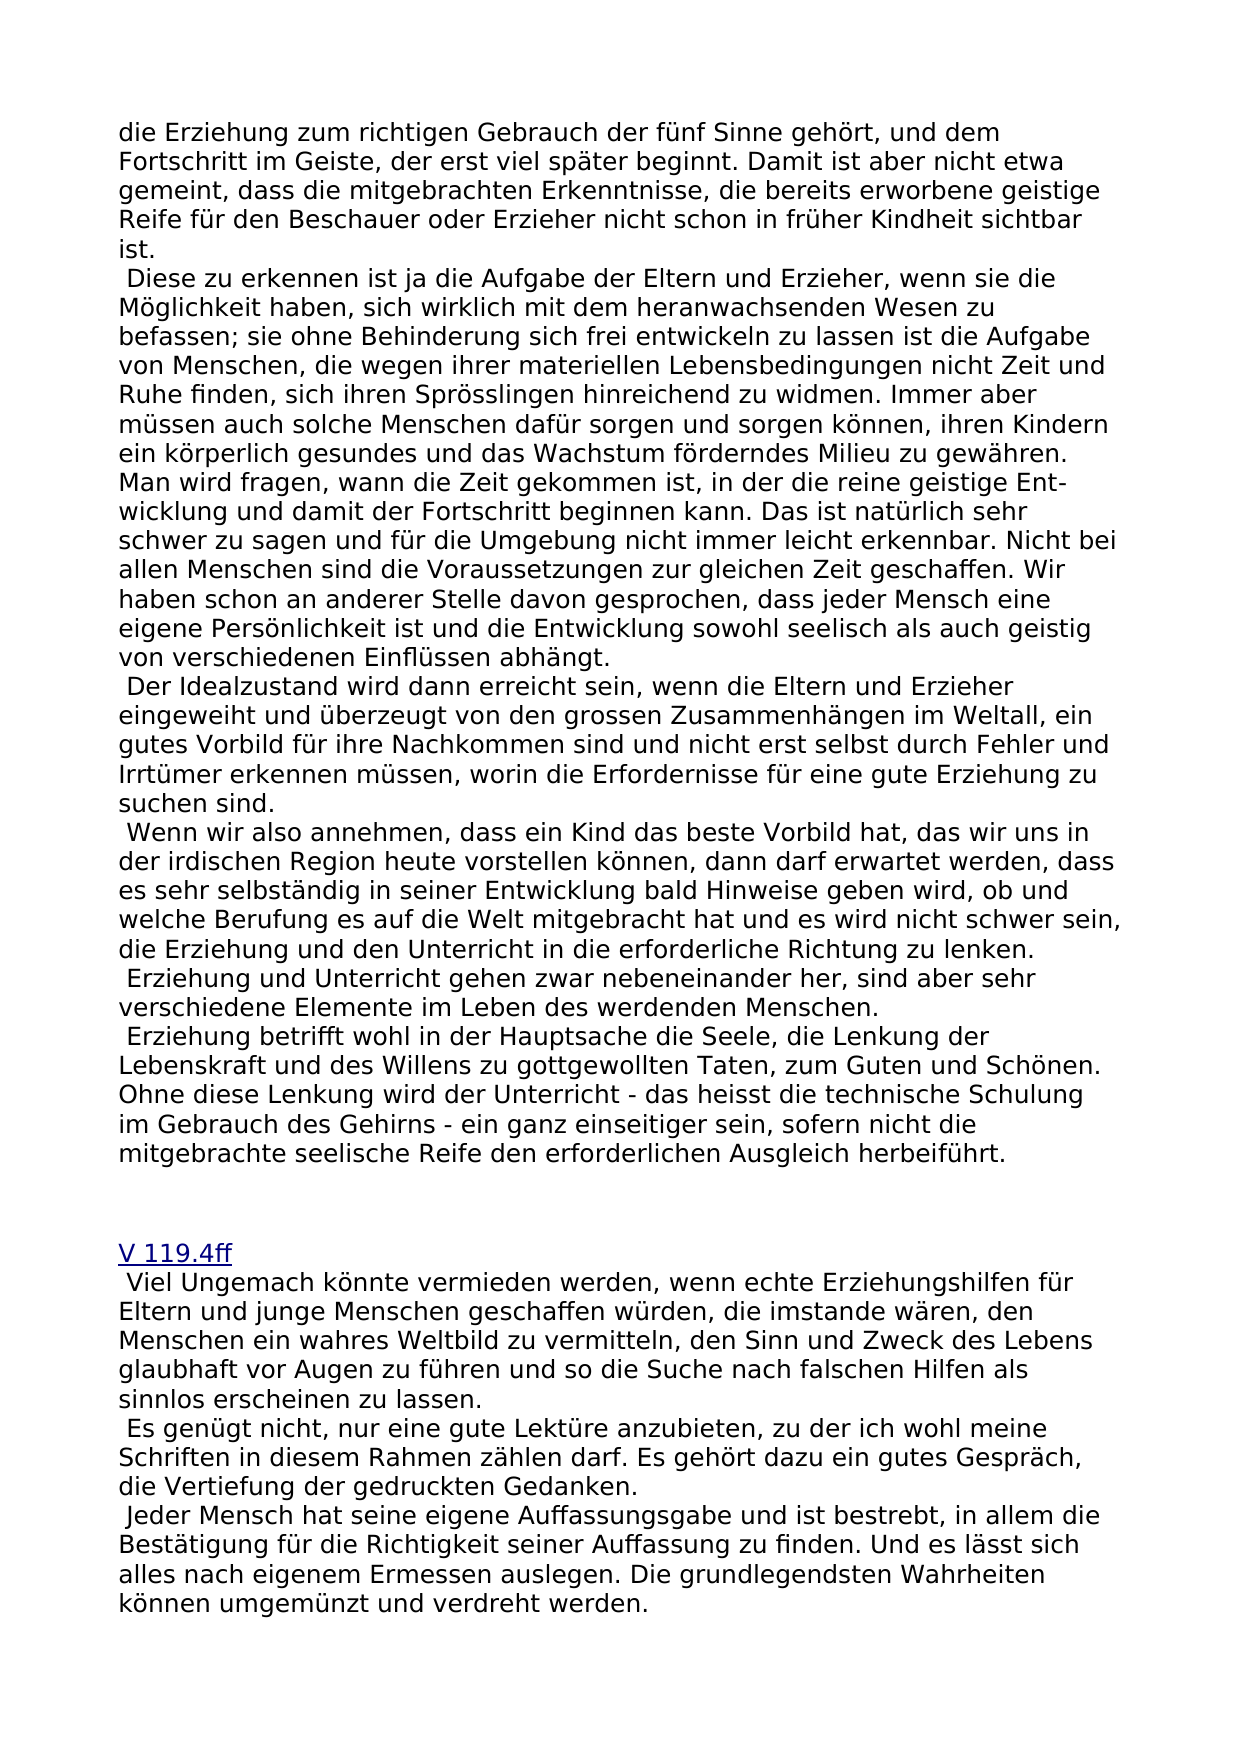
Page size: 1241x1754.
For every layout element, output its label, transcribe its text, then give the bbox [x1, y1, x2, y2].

text die Er­ziehung zum richtigen Gebrauch der fünf Sinne gehört, und dem Fortschritt im Geiste, der erst viel später beginnt. Damit ist aber nicht etwa gemeint, dass die mitgebrachten Erkenntnisse, die bereits erworbene geistige Reife für den Be­schauer oder Erzieher nicht schon in früher Kindheit sichtbar ist. Diese zu erkennen ist ja die Aufgabe der Eltern und Erzieher, wenn sie die Möglichkeit haben, sich wirklich mit dem her­anwachsenden Wesen zu befassen; sie ohne Behinderung sich frei entwickeln zu lassen ist die Aufgabe von Menschen, die wegen ihrer materiellen Le­bens­bedingungen nicht Zeit und Ruhe finden, sich ihren Sprösslingen hinreichend zu widmen. Immer aber müssen auch solche Menschen dafür sorgen und sorgen können, ihren Kindern ein körper­lich gesundes und das Wachstum förderndes Milieu zu gewähren. Man wird fragen, wann die Zeit gekommen ist, in der die reine geistige Ent­wicklung und damit der Fortschritt begin­nen kann. Das ist natürlich sehr schwer zu sagen und für die Umgebung nicht immer leicht er­kennbar. Nicht bei allen Menschen sind die Voraussetzungen zur gleichen Zeit geschaffen. Wir haben schon an anderer Stelle davon ge­sprochen, dass jeder Mensch eine eigene Persön­lichkeit ist und die Entwicklung sowohl see­lisch als auch geistig von ver­schiedenen Ein­flüssen abhängt. Der Idealzustand wird dann erreicht sein, wenn die Eltern und Erzieher eingeweiht und über­zeugt von den grossen Zusammenhängen im Weltall, ein gutes Vorbild für ihre Nachkom­men sind und nicht erst selbst durch Fehler und Irrtümer erkennen müssen, worin die Erfor­der­nisse für eine gute Erziehung zu suchen sind. Wenn wir also annehmen, dass ein Kind das beste Vorbild hat, das wir uns in der irdischen Region heute vorstel­len können, dann darf erwartet werden, dass es sehr selbständig in seiner Entwick­lung bald Hinweise geben wird, ob und welche Berufung es auf die Welt mit­ge­bracht hat und es wird nicht schwer sein, die Erziehung und den Unterricht in die erfor­derliche Richtung zu lenken. Erziehung und Unterricht gehen zwar nebenein­ander her, sind aber sehr verschiedene Elemen­te im Leben des wer­denden Menschen. Erziehung betrifft wohl in der Hauptsache die Seele, die Lenkung der Lebenskraft und des Willens zu gottge­woll­ten Taten, zum Guten und Schönen. Ohne diese Len­kung wird der Unter­richt - das heisst die technische Schulung im Gebrauch des Gehirns - ein ganz ein­seitiger sein, sofern nicht die mitgebrachte seelische Reife den erfor­derlichen Ausgleich herbei­führt. [118, 118, 1122, 1226]
text V 119.4ff Viel Ungemach könnte vermieden werden, wenn echte Er­ziehungshilfen für Eltern und junge Menschen ge­schaffen würden, die imstande wären, den Menschen ein wahres Weltbild zu vermitteln, den Sinn und Zweck des Lebens glaubhaft vor Augen zu führen und so die Suche nach falschen Hilfen als sinnlos erscheinen zu lassen. Es genügt nicht, nur eine gute Lektüre anzubie­ten, zu der ich wohl meine Schriften in diesem Rahmen zählen darf. Es gehört dazu ein gutes Gespräch, die Vertiefung der gedruckten Gedanken. Jeder Mensch hat seine eigene Auffassungsgabe und ist bestrebt, in allem die Bestätigung für die Richtigkeit seiner Auffassung zu finden. Und es lässt sich alles nach eigenem Ermessen auslegen. Die grundlegendsten Wahrheiten können umgemünzt und verdreht werden. [118, 1239, 1122, 1618]
